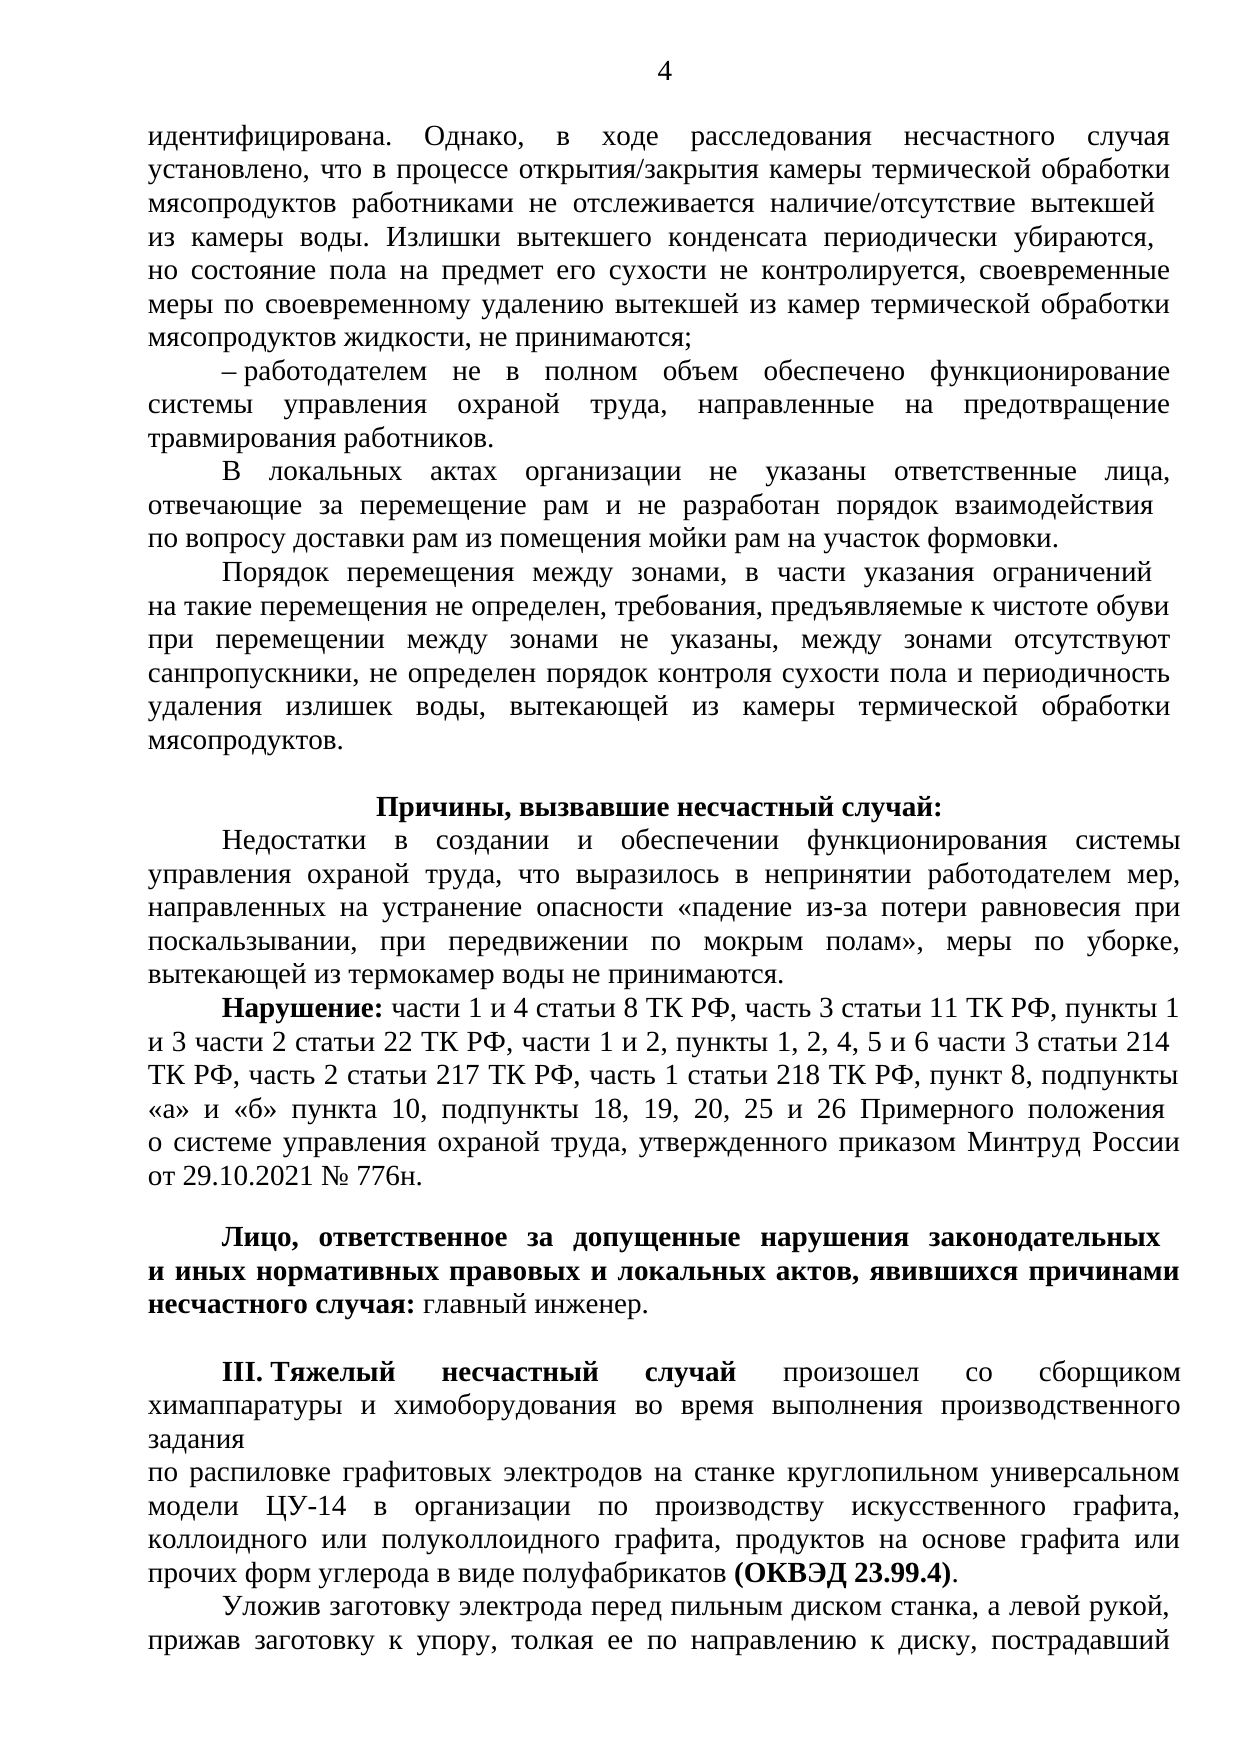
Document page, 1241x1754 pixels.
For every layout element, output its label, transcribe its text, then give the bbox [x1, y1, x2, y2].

text Уложив заготовку электрода перед пильным диском станка, а левой рукой, прижав заготовку к упору, толкая ее по направлению к диску, пострадавший [148, 1588, 1171, 1656]
text идентифицирована. Однако, в ходе расследования несчастного случая установлено, что в процессе открытия/закрытия камеры термической обработки мясопродуктов работниками не отслеживается наличие/отсутствие вытекшей из камеры воды. Излишки вытекшего конденсата периодически убираются, но состояние пола на предмет его сухости не контролируется, своевременные меры по своевременному удалению вытекшей из камер термической обработки мясопродуктов жидкости, не принимаются; [148, 118, 1171, 353]
text В локальных актах организации не указаны ответственные лица, отвечающие за перемещение рам и не разработан порядок взаимодействия по вопросу доставки рам из помещения мойки рам на участок формовки. [148, 453, 1171, 554]
text Лицо, ответственное за допущенные нарушения законодательных и иных нормативных правовых и локальных актов, явившихся причинами несчастного случая: главный инженер. [148, 1219, 1181, 1320]
text III. Тяжелый несчастный случай произошел со сборщиком химаппаратуры и химоборудования во время выполнения производственного задания по распиловке графитовых электродов на станке круглопильном универсальном модели ЦУ-14 в организации по производству искусственного графита, коллоидного или полуколлоидного графита, продуктов на основе графита или прочих форм углерода в виде полуфабрикатов (ОКВЭД 23.99.4). [148, 1354, 1181, 1588]
text Порядок перемещения между зонами, в части указания ограничений на такие перемещения не определен, требования, предъявляемые к чистоте обуви при перемещении между зонами не указаны, между зонами отсутствуют санпропускники, не определен порядок контроля сухости пола и периодичность удаления излишек воды, вытекающей из камеры термической обработки мясопродуктов. [148, 554, 1171, 755]
text Недостатки в создании и обеспечении функционирования системы управления охраной труда, что выразилось в непринятии работодателем мер, направленных на устранение опасности «падение из-за потери равновесия при поскальзывании, при передвижении по мокрым полам», меры по уборке, вытекающей из термокамер воды не принимаются. [148, 822, 1181, 990]
text Причины, вызвавшие несчастный случай: [148, 789, 1171, 822]
text Нарушение: части 1 и 4 статьи 8 ТК РФ, часть 3 статьи 11 ТК РФ, пункты 1 и 3 части 2 статьи 22 ТК РФ, части 1 и 2, пункты 1, 2, 4, 5 и 6 части 3 статьи 214 ТК РФ, часть 2 статьи 217 ТК РФ, часть 1 статьи 218 ТК РФ, пункт 8, подпункты «а» и «б» пункта 10, подпункты 18, 19, 20, 25 и 26 Примерного положения о системе управления охраной труда, утвержденного приказом Минтруд России от 29.10.2021 № 776н. [148, 990, 1181, 1191]
text – работодателем не в полном объем обеспечено функционирование системы управления охраной труда, направленные на предотвращение травмирования работников. [148, 353, 1171, 453]
